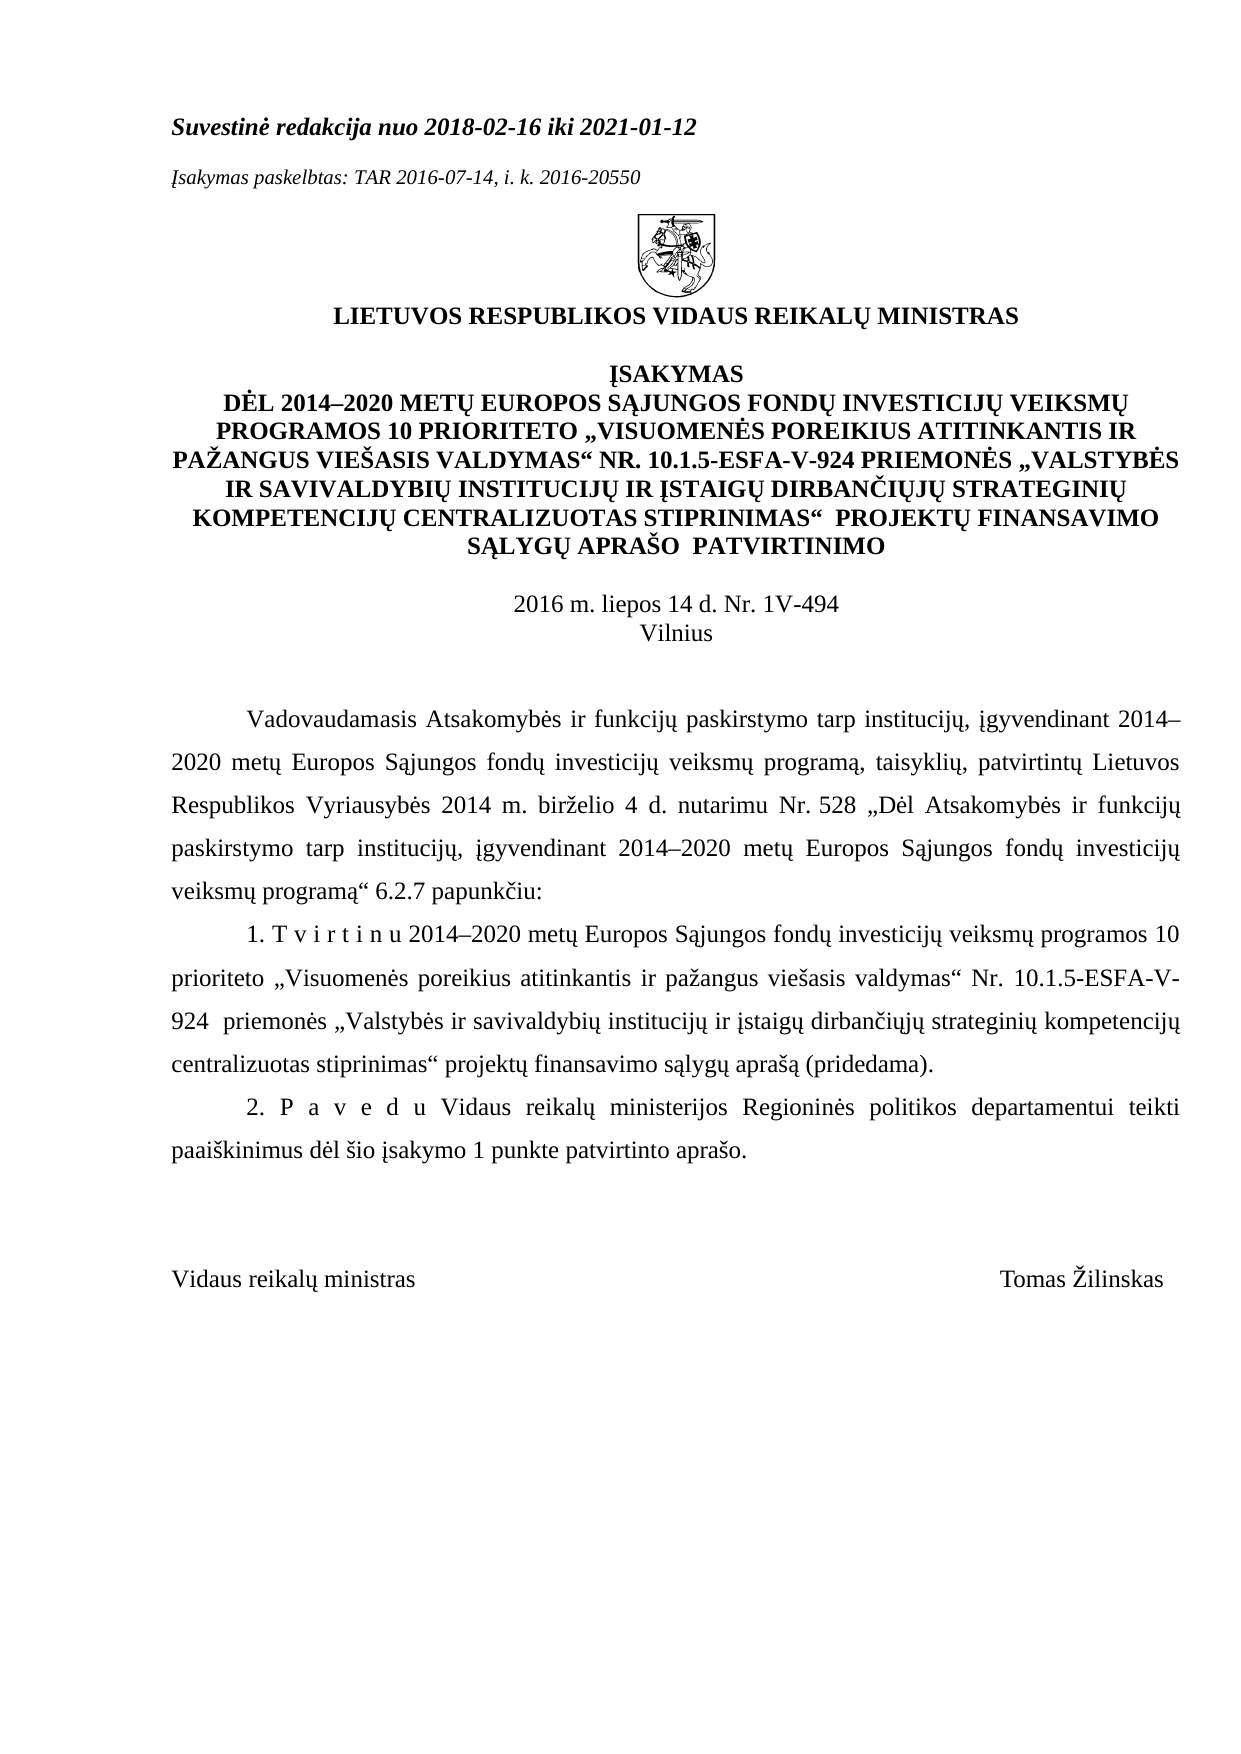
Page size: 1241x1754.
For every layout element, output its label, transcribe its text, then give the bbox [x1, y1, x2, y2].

text LIETUVOS RESPUBLIKOS VIDAUS REIKALŲ MINISTRAS [171, 301, 1181, 330]
text Įsakymas paskelbtas: TAR 2016-07-14, i. k. 2016-20550 [171, 165, 1181, 189]
text ĮSAKYMAS [171, 359, 1181, 388]
text Vilnius [171, 618, 1181, 646]
text Suvestinė redakcija nuo 2018-02-16 iki 2021-01-12 [171, 112, 1181, 141]
text DĖL 2014–2020 METŲ EUROPOS SĄJUNGOS FONDŲ INVESTICIJŲ VEIKSMŲ PROGRAMOS 10 PRIORITETO „VISUOMENĖS POREIKIUS ATITINKANTIS IR PAŽANGUS VIEŠASIS VALDYMAS“ NR. 10.1.5-ESFA-V-924 PRIEMONĖS „VALSTYBĖS IR SAVIVALDYBIŲ INSTITUCIJŲ IR ĮSTAIGŲ DIRBANČIŲJŲ STRATEGINIŲ KOMPETENCIJŲ CENTRALIZUOTAS STIPRINIMAS“ PROJEKTŲ FINANSAVIMO SĄLYGŲ APRAŠO PATVIRTINIMO [171, 388, 1181, 560]
text 1. T v i r t i n u 2014–2020 metų Europos Sąjungos fondų investicijų veiksmų programos 10 prioriteto „Visuomenės poreikius atitinkantis ir pažangus viešasis valdymas“ Nr. 10.1.5-ESFA-V-924 priemonės „Valstybės ir savivaldybių institucijų ir įstaigų dirbančiųjų strateginių kompetencijų centralizuotas stiprinimas“ projektų finansavimo sąlygų aprašą (pridedama). [171, 919, 1181, 1078]
text Vidaus reikalų ministras Tomas Žilinskas [171, 1264, 1181, 1293]
text Vadovaudamasis Atsakomybės ir funkcijų paskirstymo tarp institucijų, įgyvendinant 2014–2020 metų Europos Sąjungos fondų investicijų veiksmų programą, taisyklių, patvirtintų Lietuvos Respublikos Vyriausybės 2014 m. birželio 4 d. nutarimu Nr. 528 „Dėl Atsakomybės ir funkcijų paskirstymo tarp institucijų, įgyvendinant 2014–2020 metų Europos Sąjungos fondų investicijų veiksmų programą“ 6.2.7 papunkčiu: [171, 704, 1181, 905]
text 2016 m. liepos 14 d. Nr. 1V-494 [171, 589, 1181, 618]
text 2. P a v e d u Vidaus reikalų ministerijos Regioninės politikos departamentui teikti paaiškinimus dėl šio įsakymo 1 punkte patvirtinto aprašo. [171, 1092, 1181, 1164]
